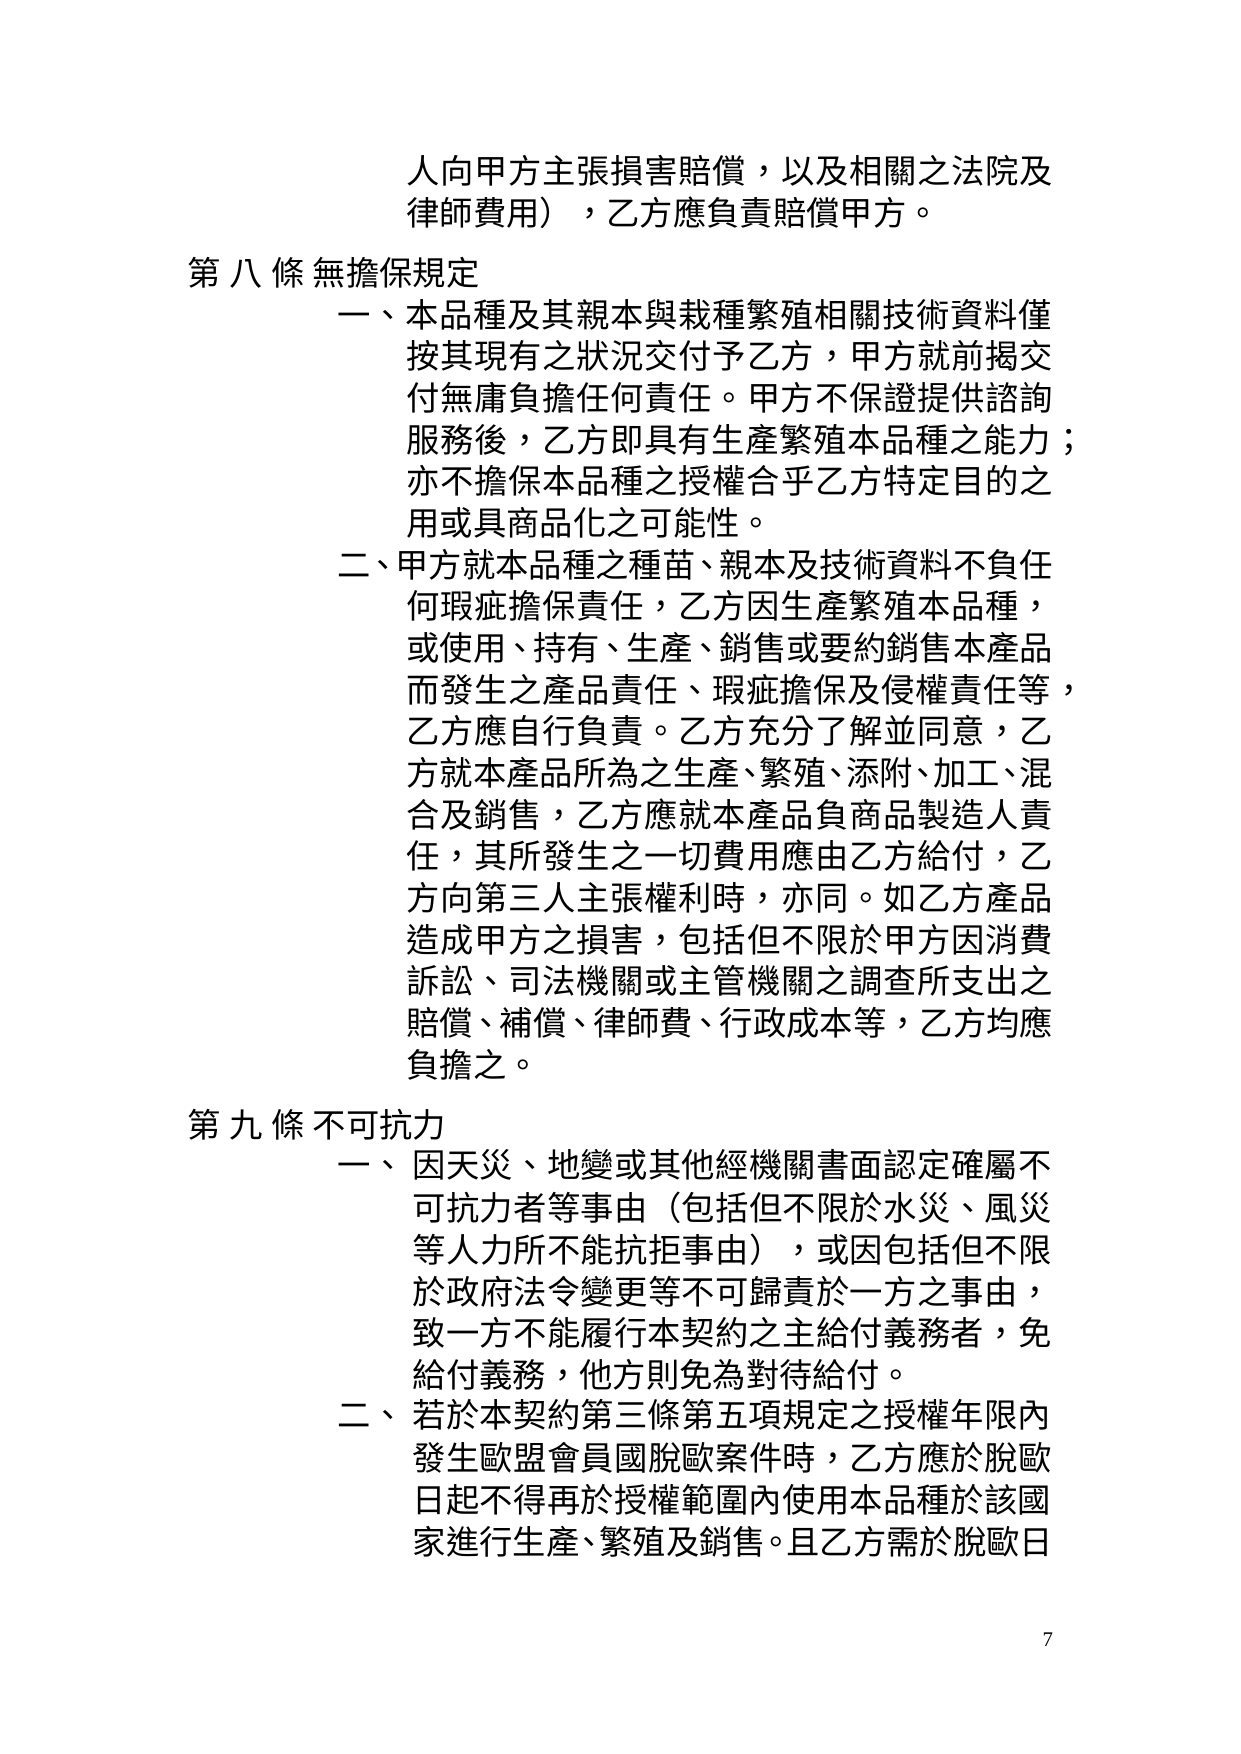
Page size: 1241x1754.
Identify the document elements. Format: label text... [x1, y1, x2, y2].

list 若於本契約第三條第五項規定之授權年限內發生歐盟會員國脫歐案件時，乙方應於脫歐日起不得再於授權範圍內使用本品種於該國家進行生產、繁殖及銷售。且乙方需於脫歐日 [337, 1396, 1053, 1562]
subtitle 第 八 條 無擔保規定 [187, 252, 1053, 294]
text 人向甲方主張損害賠償，以及相關之法院及律師費用），乙方應負責賠償甲方。 [337, 150, 1053, 233]
text 二、甲方就本品種之種苗、親本及技術資料不負任何瑕疵擔保責任，乙方因生產繁殖本品種，或使用、持有、生產、銷售或要約銷售本產品而發生之產品責任、瑕疵擔保及侵權責任等，乙方應自行負責。乙方充分了解並同意，乙方就本產品所為之生產、繁殖、添附、加工、混合及銷售，乙方應就本產品負商品製造人責任，其所發生之一切費用應由乙方給付，乙方向第三人主張權利時，亦同。如乙方產品造成甲方之損害，包括但不限於甲方因消費訴訟、司法機關或主管機關之調查所支出之賠償、補償、律師費、行政成本等，乙方均應負擔之。 [337, 544, 1053, 1085]
list 因天災、地變或其他經機關書面認定確屬不可抗力者等事由（包括但不限於水災、風災等人力所不能抗拒事由），或因包括但不限於政府法令變更等不可歸責於一方之事由，致一方不能履行本契約之主給付義務者，免給付義務，他方則免為對待給付。 [337, 1146, 1053, 1396]
subtitle 第 九 條 不可抗力 [187, 1104, 1053, 1146]
text 一、本品種及其親本與栽種繁殖相關技術資料僅按其現有之狀況交付予乙方，甲方就前揭交付無庸負擔任何責任。甲方不保證提供諮詢服務後，乙方即具有生產繁殖本品種之能力；亦不擔保本品種之授權合乎乙方特定目的之用或具商品化之可能性。 [337, 294, 1053, 544]
